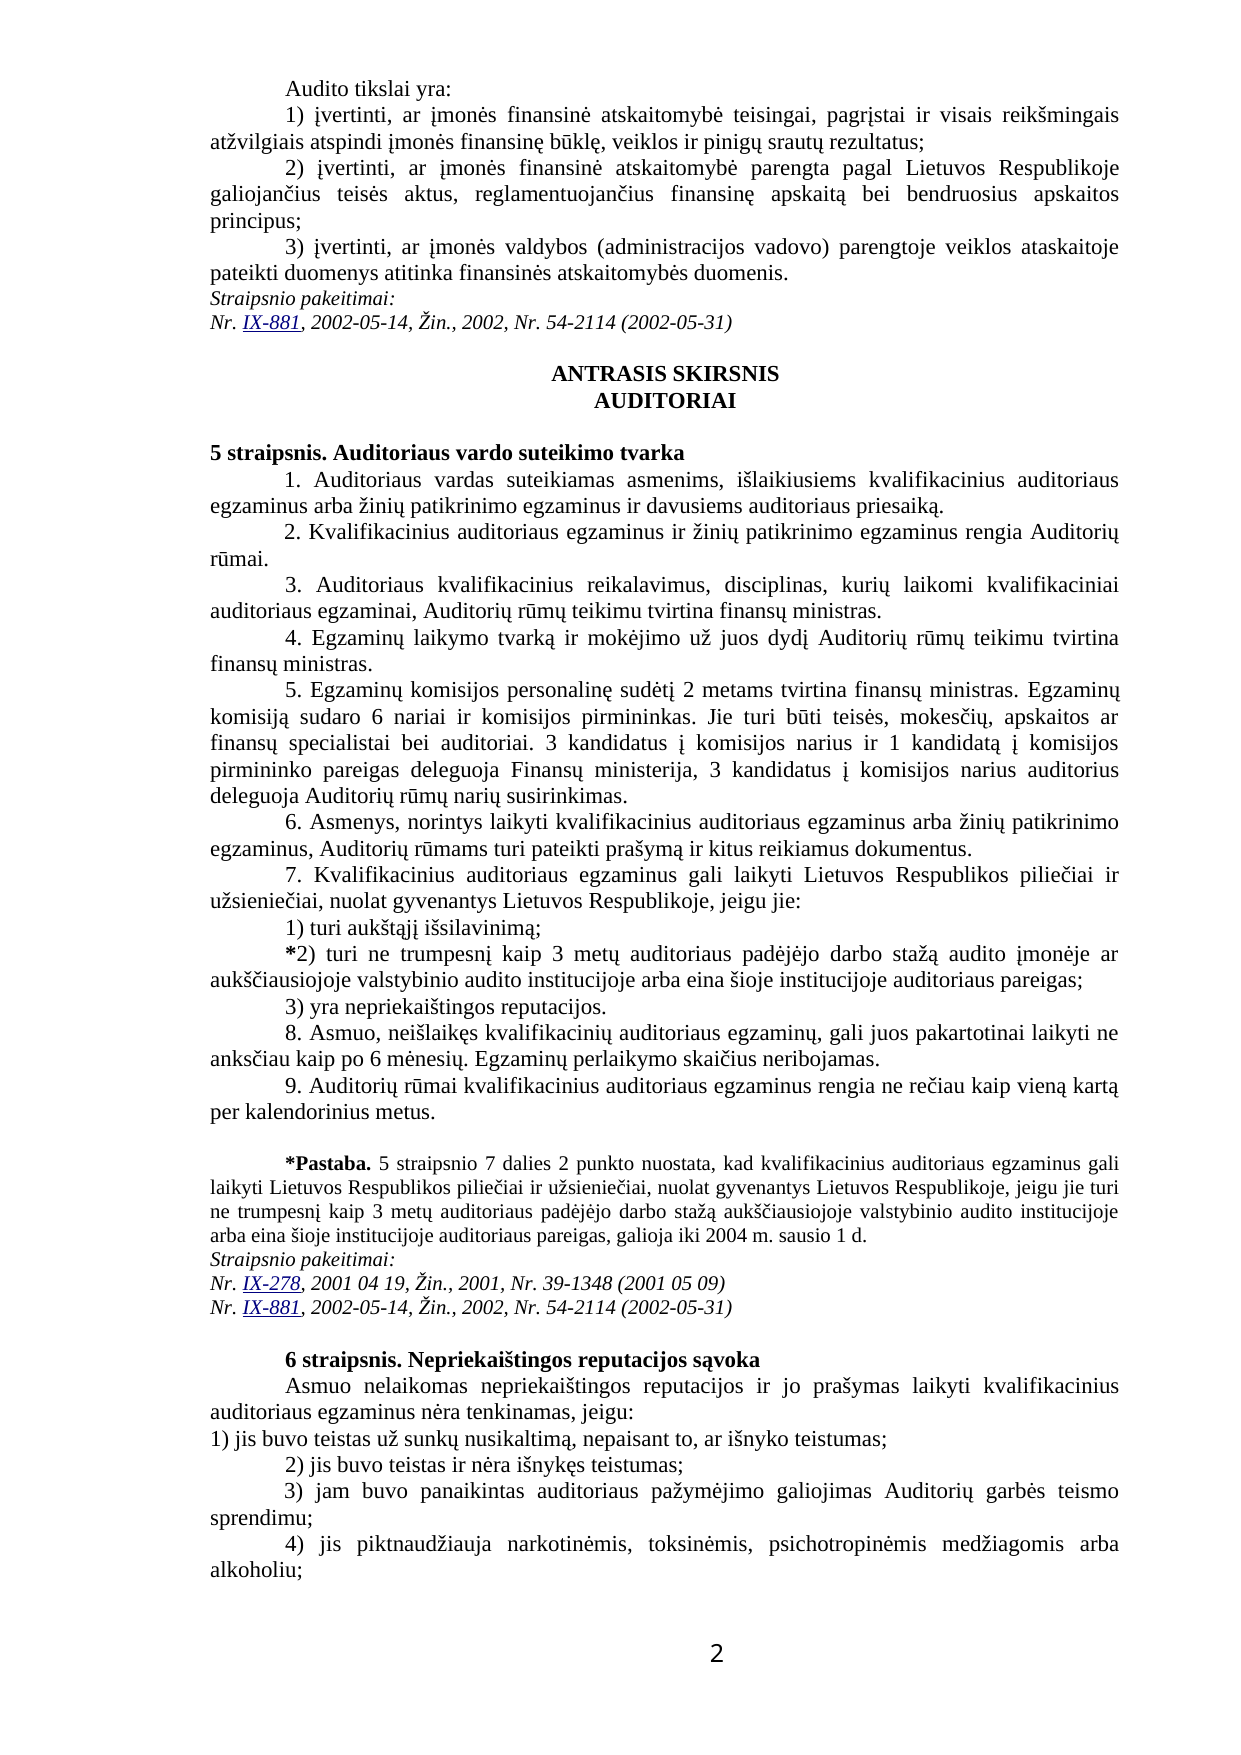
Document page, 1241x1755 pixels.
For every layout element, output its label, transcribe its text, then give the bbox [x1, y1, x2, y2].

text 9. Auditorių rūmai kvalifikacinius auditoriaus egzaminus rengia ne rečiau kaip vieną kartą per kalendorinius metus. [210, 1072, 1120, 1124]
text Straipsnio pakeitimai: [210, 1247, 1120, 1271]
text 1) turi aukštąjį išsilavinimą; [210, 914, 1120, 940]
text 3) yra nepriekaištingos reputacijos. [210, 993, 1120, 1019]
text 3. Auditoriaus kvalifikacinius reikalavimus, disciplinas, kurių laikomi kvalifikaciniai auditoriaus egzaminai, Auditorių rūmų teikimu tvirtina finansų ministras. [210, 571, 1120, 624]
text 1) įvertinti, ar įmonės finansinė atskaitomybė teisingai, pagrįstai ir visais reikšmingais atžvilgiais atspindi įmonės finansinę būklę, veiklos ir pinigų srautų rezultatus; [210, 101, 1120, 154]
text 5. Egzaminų komisijos personalinę sudėtį 2 metams tvirtina finansų ministras. Egzaminų komisiją sudaro 6 nariai ir komisijos pirmininkas. Jie turi būti teisės, mokesčių, apskaitos ar finansų specialistai bei auditoriai. 3 kandidatus į komisijos narius ir 1 kandidatą į komisijos pirmininko pareigas deleguoja Finansų ministerija, 3 kandidatus į komisijos narius auditorius deleguoja Auditorių rūmų narių susirinkimas. [210, 677, 1120, 808]
text Nr. IX-278, 2001 04 19, Žin., 2001, Nr. 39-1348 (2001 05 09) [210, 1271, 1120, 1295]
text 7. Kvalifikacinius auditoriaus egzaminus gali laikyti Lietuvos Respublikos piliečiai ir užsieniečiai, nuolat gyvenantys Lietuvos Respublikoje, jeigu jie: [210, 861, 1120, 914]
text Asmuo nelaikomas nepriekaištingos reputacijos ir jo prašymas laikyti kvalifikacinius auditoriaus egzaminus nėra tenkinamas, jeigu: [210, 1372, 1120, 1425]
text 2) įvertinti, ar įmonės finansinė atskaitomybė parengta pagal Lietuvos Respublikoje galiojančius teisės aktus, reglamentuojančius finansinę apskaitą bei bendruosius apskaitos principus; [210, 154, 1120, 233]
text 6 straipsnis. Nepriekaištingos reputacijos sąvoka [210, 1346, 1120, 1372]
text *Pastaba. 5 straipsnio 7 dalies 2 punkto nuostata, kad kvalifikacinius auditoriaus egzaminus gali laikyti Lietuvos Respublikos piliečiai ir užsieniečiai, nuolat gyvenantys Lietuvos Respublikoje, jeigu jie turi ne trumpesnį kaip 3 metų auditoriaus padėjėjo darbo stažą aukščiausiojoje valstybinio audito institucijoje arba eina šioje institucijoje auditoriaus pareigas, galioja iki 2004 m. sausio 1 d. [210, 1151, 1120, 1247]
text Straipsnio pakeitimai: [210, 286, 1120, 310]
text ANTRASIS SKIRSNIS [210, 360, 1120, 387]
text 3) įvertinti, ar įmonės valdybos (administracijos vadovo) parengtoje veiklos ataskaitoje pateikti duomenys atitinka finansinės atskaitomybės duomenis. [210, 233, 1120, 286]
text Nr. IX-881, 2002-05-14, Žin., 2002, Nr. 54-2114 (2002-05-31) [210, 310, 1120, 334]
text 1. Auditoriaus vardas suteikiamas asmenims, išlaikiusiems kvalifikacinius auditoriaus egzaminus arba žinių patikrinimo egzaminus ir davusiems auditoriaus priesaiką. [210, 466, 1120, 518]
text Audito tikslai yra: [210, 75, 1120, 101]
text 1) jis buvo teistas už sunkų nusikaltimą, nepaisant to, ar išnyko teistumas; [210, 1425, 1120, 1451]
text Nr. IX-881, 2002-05-14, Žin., 2002, Nr. 54-2114 (2002-05-31) [210, 1295, 1120, 1319]
text 8. Asmuo, neišlaikęs kvalifikacinių auditoriaus egzaminų, gali juos pakartotinai laikyti ne anksčiau kaip po 6 mėnesių. Egzaminų perlaikymo skaičius neribojamas. [210, 1019, 1120, 1072]
text 4) jis piktnaudžiauja narkotinėmis, toksinėmis, psichotropinėmis medžiagomis arba alkoholiu; [210, 1530, 1120, 1583]
text 3) jam buvo panaikintas auditoriaus pažymėjimo galiojimas Auditorių garbės teismo sprendimu; [210, 1477, 1120, 1530]
text 2. Kvalifikacinius auditoriaus egzaminus ir žinių patikrinimo egzaminus rengia Auditorių rūmai. [210, 518, 1120, 571]
text 4. Egzaminų laikymo tvarką ir mokėjimo už juos dydį Auditorių rūmų teikimu tvirtina finansų ministras. [210, 624, 1120, 677]
text 5 straipsnis. Auditoriaus vardo suteikimo tvarka [210, 439, 1120, 466]
text 2) jis buvo teistas ir nėra išnykęs teistumas; [210, 1451, 1120, 1477]
text 6. Asmenys, norintys laikyti kvalifikacinius auditoriaus egzaminus arba žinių patikrinimo egzaminus, Auditorių rūmams turi pateikti prašymą ir kitus reikiamus dokumentus. [210, 808, 1120, 861]
text *2) turi ne trumpesnį kaip 3 metų auditoriaus padėjėjo darbo stažą audito įmonėje ar aukščiausiojoje valstybinio audito institucijoje arba eina šioje institucijoje auditoriaus pareigas; [210, 940, 1120, 993]
text AUDITORIAI [210, 387, 1120, 413]
